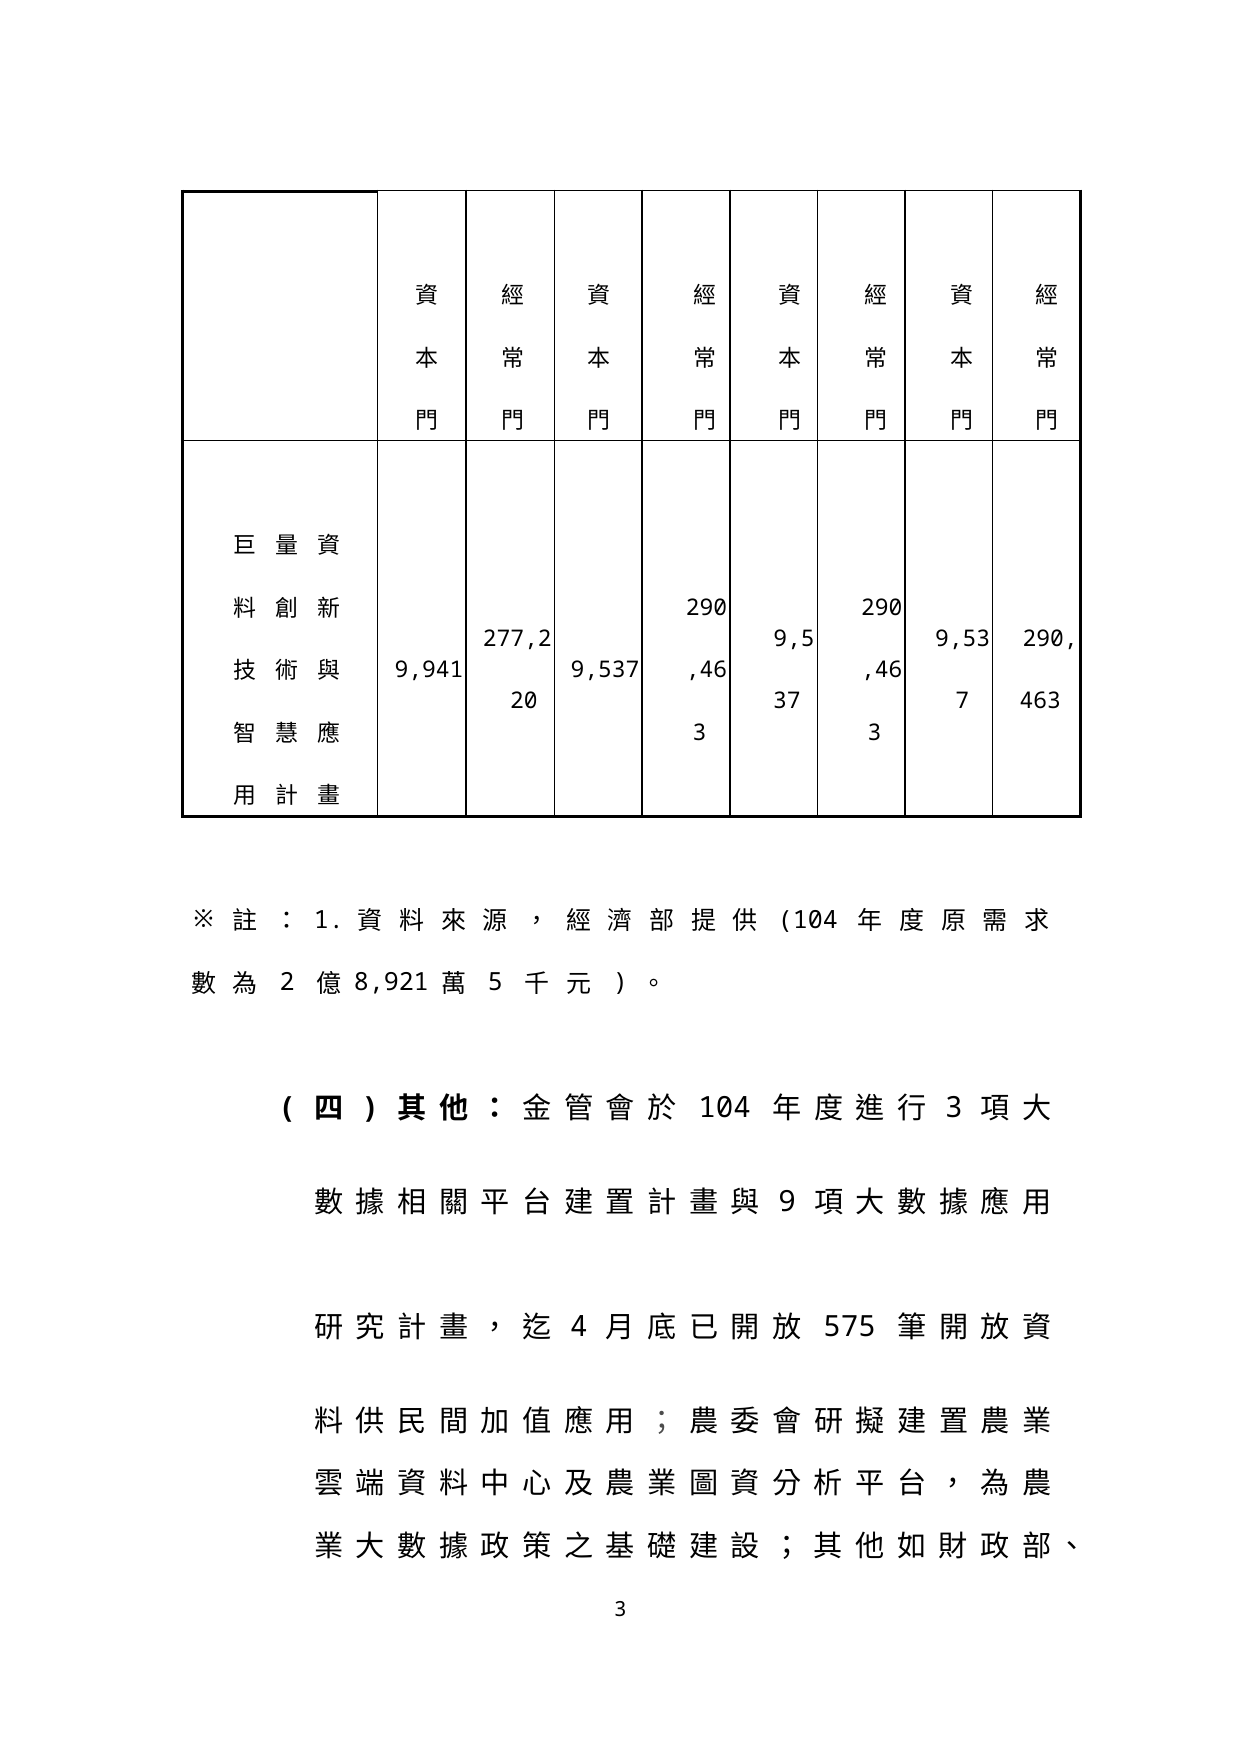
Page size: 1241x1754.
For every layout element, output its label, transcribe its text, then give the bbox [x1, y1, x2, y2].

table_cell 經常門 [467, 191, 554, 439]
table_cell 9,537 [906, 441, 992, 814]
table_header [184, 193, 377, 439]
table_cell 277,220 [467, 441, 554, 814]
text (四)其他：金管會於104年度進行3項大數據相關平台建置計畫與9項大數據應用研究計畫，迄4月底已開放575筆開放資料供民間加值應用；農委會研擬建置農業雲端資料中心及農業圖資分析平台，為農業大數據政策之基礎建設；其他如財政部、內政部及交通部等亦就主管範圍內，擇定部分業務進行大數據分析與運用。 [241, 1064, 1058, 1564]
table_cell 經常門 [643, 191, 729, 439]
table_cell 9,537 [555, 441, 641, 814]
table_cell 290,463 [993, 441, 1079, 814]
text ※註：1.資料來源，經濟部提供(104年度原需求數為2億8,921萬5千元)。 [183, 877, 1058, 1002]
table_cell 9,537 [731, 441, 817, 814]
table_cell 經常門 [818, 191, 904, 439]
table_cell 巨量資料創新技術與智慧應用計畫 [184, 441, 377, 814]
table_cell 290,463 [818, 441, 904, 814]
table_cell 資本門 [378, 191, 465, 439]
table_cell 資本門 [555, 191, 641, 439]
table_cell 9,941 [378, 441, 465, 814]
table_cell 290,463 [643, 441, 729, 814]
table_cell 資本門 [731, 191, 817, 439]
table_cell 經常門 [993, 191, 1079, 439]
table_cell 資本門 [906, 191, 992, 439]
